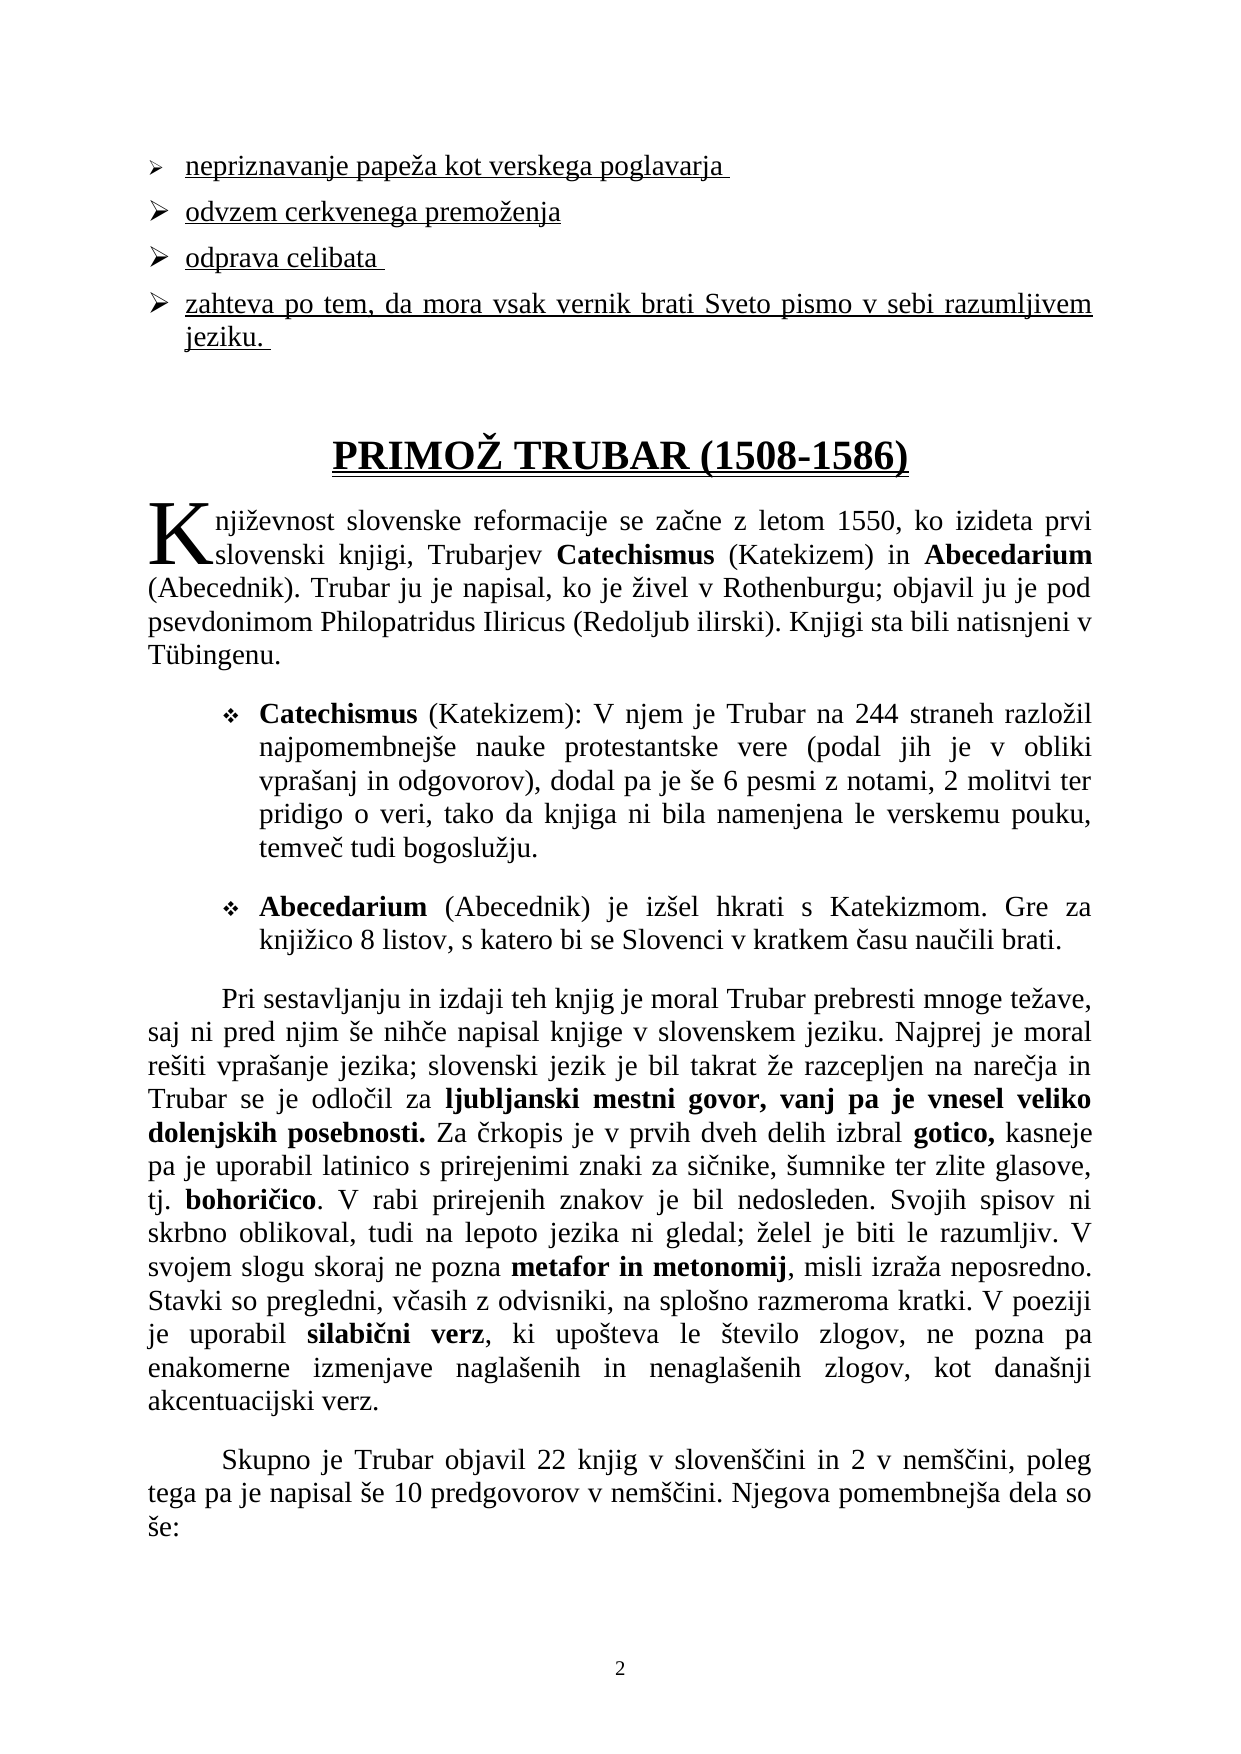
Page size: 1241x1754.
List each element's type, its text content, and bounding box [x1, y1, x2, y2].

list odvzem cerkvenega premoženja [148, 194, 1093, 227]
list odprava celibata [148, 240, 1093, 273]
list zahteva po tem, da mora vsak vernik brati Sveto pismo v sebi razumljivem jeziku. [148, 286, 1093, 353]
list Abecedarium (Abecednik) je izšel hkrati s Katekizmom. Gre za knjižico 8 listov, s katero bi se Slovenci v kratkem času naučili brati. [221, 889, 1093, 956]
text Pri sestavljanju in izdaji teh knjig je moral Trubar prebresti mnoge težave, saj ni pred njim še nihče napisal knjige v slovenskem jeziku. Najprej je moral rešiti vprašanje jezika; slovenski jezik je bil takrat že razcepljen na narečja in Trubar se je odločil za ljubljanski mestni govor, vanj pa je vnesel veliko dolenjskih posebnosti. Za črkopis je v prvih dveh delih izbral gotico, kasneje pa je uporabil latinico s prirejenimi znaki za sičnike, šumnike ter zlite glasove, tj. bohoričico. V rabi prirejenih znakov je bil nedosleden. Svojih spisov ni skrbno oblikoval, tudi na lepoto jezika ni gledal; želel je biti le razumljiv. V svojem slogu skoraj ne pozna metafor in metonomij, misli izraža neposredno. Stavki so pregledni, včasih z odvisniki, na splošno razmeroma kratki. V poeziji je uporabil silabični verz, ki upošteva le število zlogov, ne pozna pa enakomerne izmenjave naglašenih in nenaglašenih zlogov, kot današnji akcentuacijski verz. [148, 981, 1093, 1417]
list nepriznavanje papeža kot verskega poglavarja [148, 148, 1093, 181]
list Catechismus (Katekizem): V njem je Trubar na 244 straneh razložil najpomembnejše nauke protestantske vere (podal jih je v obliki vprašanj in odgovorov), dodal pa je še 6 pesmi z notami, 2 molitvi ter pridigo o veri, tako da knjiga ni bila namenjena le verskemu pouku, temveč tudi bogoslužju. [221, 696, 1093, 864]
text Skupno je Trubar objavil 22 knjig v slovenščini in 2 v nemščini, poleg tega pa je napisal še 10 predgovorov v nemščini. Njegova pomembnejša dela so še: [148, 1442, 1093, 1542]
subtitle PRIMOŽ TRUBAR (1508-1586) [148, 430, 1093, 478]
text Književnost slovenske reformacije se začne z letom 1550, ko izideta prvi slovenski knjigi, Trubarjev Catechismus (Katekizem) in Abecedarium (Abecednik). Trubar ju je napisal, ko je živel v Rothenburgu; objavil ju je pod psevdonimom Philopatridus Iliricus (Redoljub ilirski). Knjigi sta bili natisnjeni v Tübingenu. [148, 503, 1093, 671]
